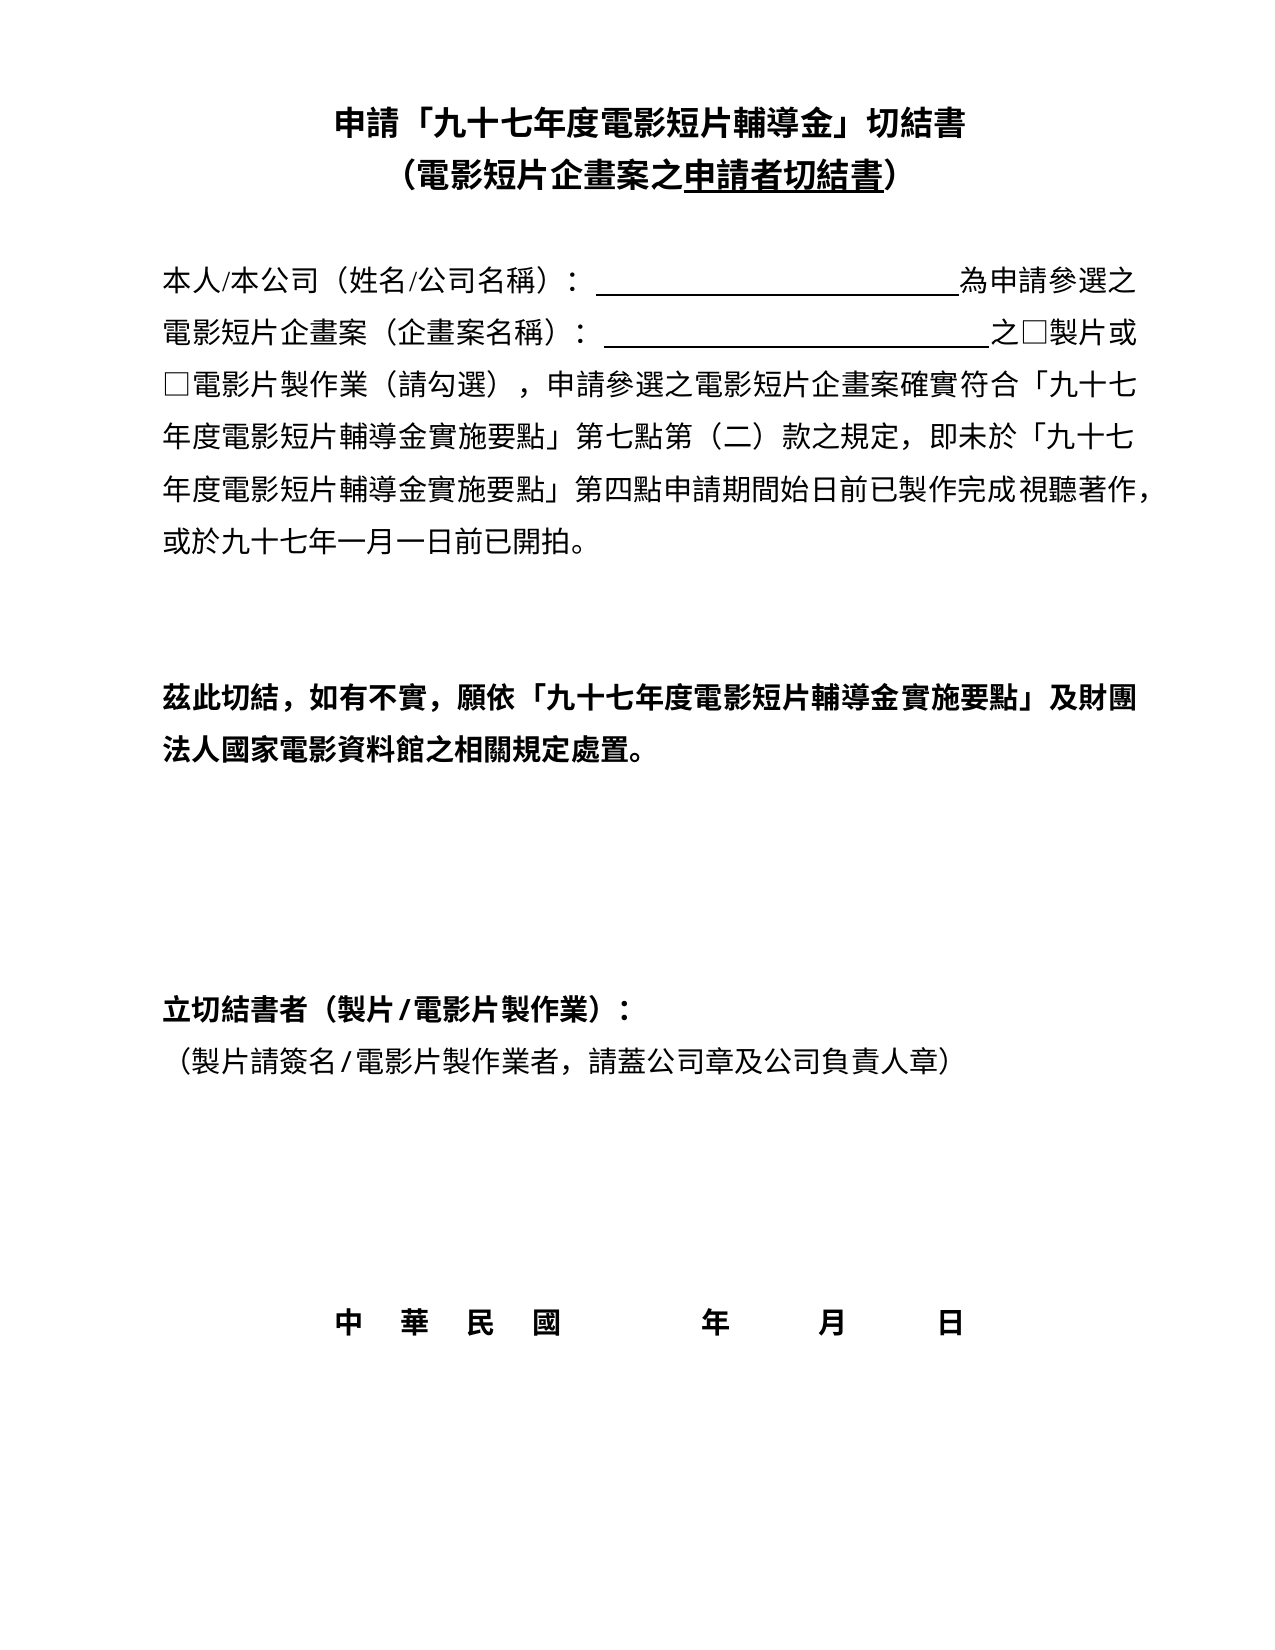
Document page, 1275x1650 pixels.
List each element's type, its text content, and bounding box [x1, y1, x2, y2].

text 中華民國 年 月 日 [162, 1292, 1137, 1344]
text 茲此切結，如有不實，願依「九十七年度電影短片輔導金實施要點」及財團法人國家電影資料館之相關規定處置。 [162, 667, 1137, 771]
text 申請「九十七年度電影短片輔導金」切結書 [162, 94, 1137, 146]
text （製片請簽名/電影片製作業者，請蓋公司章及公司負責人章） [162, 1031, 1137, 1083]
text 立切結書者（製片/電影片製作業）： [162, 979, 1137, 1031]
text 本人/本公司（姓名/公司名稱）： 為申請參選之電影短片企畫案（企畫案名稱）： 之□製片或□電影片製作業（請勾選），申請參選之電影短片企畫案確實符合「九十七年度電影短片輔導金實施要點」第七點第（二）款之規定，即未於「九十七年度電影短片輔導金實施要點」第四點申請期間始日前已製作完成視聽著作，或於九十七年一月一日前已開拍。 [162, 250, 1137, 562]
text （電影短片企畫案之申請者切結書） [162, 146, 1137, 198]
